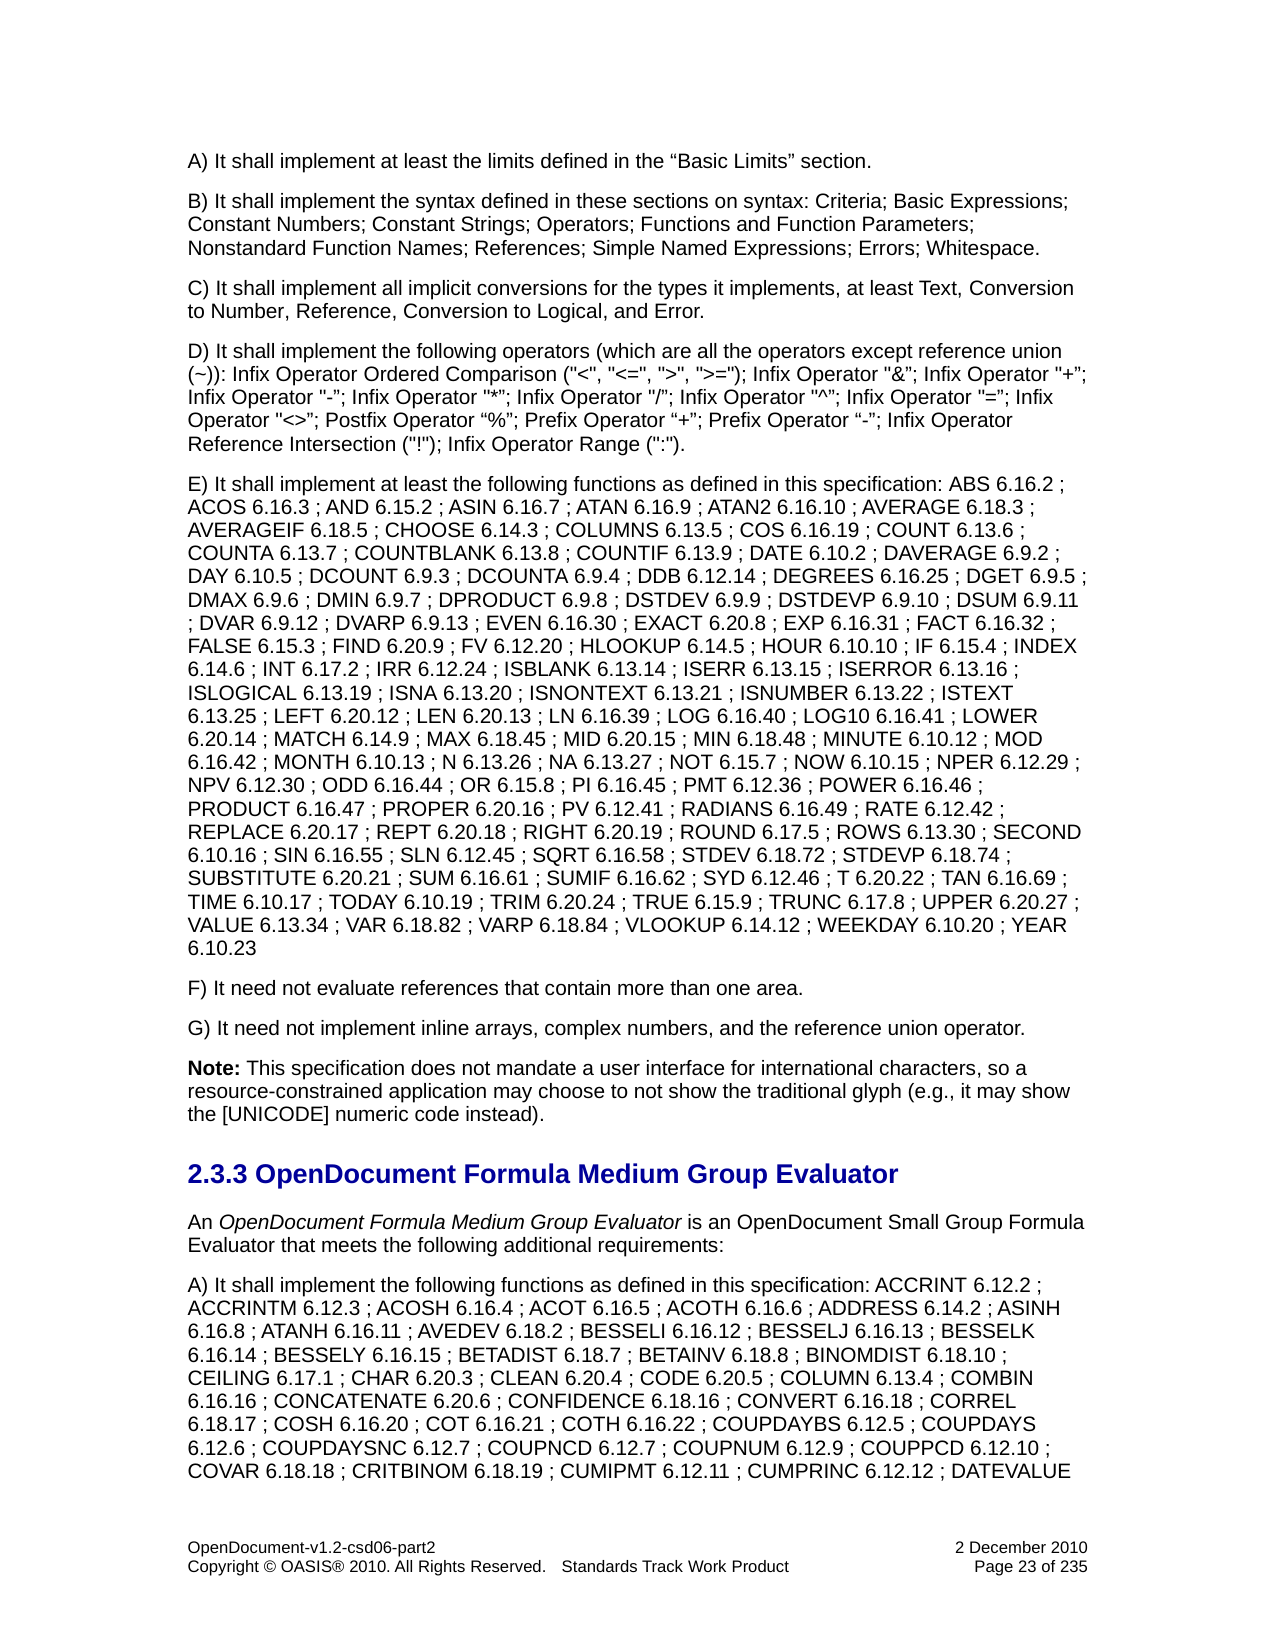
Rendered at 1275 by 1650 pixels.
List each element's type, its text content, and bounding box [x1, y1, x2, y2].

list It shall implement at least the limits defined in the “Basic Limits” section. [187, 150, 1088, 173]
list It shall implement the syntax defined in these sections on syntax: Criteria; Basic Expressions; Constant Numbers; Constant Strings; Operators; Functions and Function Parameters; Nonstandard Function Names; References; Simple Named Expressions; Errors; Whitespace. [187, 190, 1088, 259]
list It shall implement at least the following functions as defined in this specification: ABS 6.16.2 ; ACOS 6.16.3 ; AND 6.15.2 ; ASIN 6.16.7 ; ATAN 6.16.9 ; ATAN2 6.16.10 ; AVERAGE 6.18.3 ; AVERAGEIF 6.18.5 ; CHOOSE 6.14.3 ; COLUMNS 6.13.5 ; COS 6.16.19 ; COUNT 6.13.6 ; COUNTA 6.13.7 ; COUNTBLANK 6.13.8 ; COUNTIF 6.13.9 ; DATE 6.10.2 ; DAVERAGE 6.9.2 ; DAY 6.10.5 ; DCOUNT 6.9.3 ; DCOUNTA 6.9.4 ; DDB 6.12.14 ; DEGREES 6.16.25 ; DGET 6.9.5 ; DMAX 6.9.6 ; DMIN 6.9.7 ; DPRODUCT 6.9.8 ; DSTDEV 6.9.9 ; DSTDEVP 6.9.10 ; DSUM 6.9.11 ; DVAR 6.9.12 ; DVARP 6.9.13 ; EVEN 6.16.30 ; EXACT 6.20.8 ; EXP 6.16.31 ; FACT 6.16.32 ; FALSE 6.15.3 ; FIND 6.20.9 ; FV 6.12.20 ; HLOOKUP 6.14.5 ; HOUR 6.10.10 ; IF 6.15.4 ; INDEX 6.14.6 ; INT 6.17.2 ; IRR 6.12.24 ; ISBLANK 6.13.14 ; ISERR 6.13.15 ; ISERROR 6.13.16 ; ISLOGICAL 6.13.19 ; ISNA 6.13.20 ; ISNONTEXT 6.13.21 ; ISNUMBER 6.13.22 ; ISTEXT 6.13.25 ; LEFT 6.20.12 ; LEN 6.20.13 ; LN 6.16.39 ; LOG 6.16.40 ; LOG10 6.16.41 ; LOWER 6.20.14 ; MATCH 6.14.9 ; MAX 6.18.45 ; MID 6.20.15 ; MIN 6.18.48 ; MINUTE 6.10.12 ; MOD 6.16.42 ; MONTH 6.10.13 ; N 6.13.26 ; NA 6.13.27 ; NOT 6.15.7 ; NOW 6.10.15 ; NPER 6.12.29 ; NPV 6.12.30 ; ODD 6.16.44 ; OR 6.15.8 ; PI 6.16.45 ; PMT 6.12.36 ; POWER 6.16.46 ; PRODUCT 6.16.47 ; PROPER 6.20.16 ; PV 6.12.41 ; RADIANS 6.16.49 ; RATE 6.12.42 ; REPLACE 6.20.17 ; REPT 6.20.18 ; RIGHT 6.20.19 ; ROUND 6.17.5 ; ROWS 6.13.30 ; SECOND 6.10.16 ; SIN 6.16.55 ; SLN 6.12.45 ; SQRT 6.16.58 ; STDEV 6.18.72 ; STDEVP 6.18.74 ; SUBSTITUTE 6.20.21 ; SUM 6.16.61 ; SUMIF 6.16.62 ; SYD 6.12.46 ; T 6.20.22 ; TAN 6.16.69 ; TIME 6.10.17 ; TODAY 6.10.19 ; TRIM 6.20.24 ; TRUE 6.15.9 ; TRUNC 6.17.8 ; UPPER 6.20.27 ; VALUE 6.13.34 ; VAR 6.18.82 ; VARP 6.18.84 ; VLOOKUP 6.14.12 ; WEEKDAY 6.10.20 ; YEAR 6.10.23 [187, 472, 1088, 960]
subtitle OpenDocument Formula Medium Group Evaluator [187, 1159, 1088, 1190]
list It need not implement inline arrays, complex numbers, and the reference union operator. [187, 1017, 1088, 1040]
list It need not evaluate references that contain more than one area. [187, 977, 1088, 1000]
text An OpenDocument Formula Medium Group Evaluator is an OpenDocument Small Group Formula Evaluator that meets the following additional requirements: [187, 1211, 1088, 1257]
list It shall implement all implicit conversions for the types it implements, at least Text, Conversion to Number, Reference, Conversion to Logical, and Error. [187, 276, 1088, 323]
list It shall implement the following operators (which are all the operators except reference union (~)): Infix Operator Ordered Comparison ("<", "<=", ">", ">="); Infix Operator "&”; Infix Operator "+”; Infix Operator "-”; Infix Operator "*”; Infix Operator "/”; Infix Operator "^”; Infix Operator "=”; Infix Operator "<>”; Postfix Operator “%”; Prefix Operator “+”; Prefix Operator “-”; Infix Operator Reference Intersection ("!"); Infix Operator Range (":"). [187, 339, 1088, 456]
list It shall implement the following functions as defined in this specification: ACCRINT 6.12.2 ; ACCRINTM 6.12.3 ; ACOSH 6.16.4 ; ACOT 6.16.5 ; ACOTH 6.16.6 ; ADDRESS 6.14.2 ; ASINH 6.16.8 ; ATANH 6.16.11 ; AVEDEV 6.18.2 ; BESSELI 6.16.12 ; BESSELJ 6.16.13 ; BESSELK 6.16.14 ; BESSELY 6.16.15 ; BETADIST 6.18.7 ; BETAINV 6.18.8 ; BINOMDIST 6.18.10 ; CEILING 6.17.1 ; CHAR 6.20.3 ; CLEAN 6.20.4 ; CODE 6.20.5 ; COLUMN 6.13.4 ; COMBIN 6.16.16 ; CONCATENATE 6.20.6 ; CONFIDENCE 6.18.16 ; CONVERT 6.16.18 ; CORREL 6.18.17 ; COSH 6.16.20 ; COT 6.16.21 ; COTH 6.16.22 ; COUPDAYBS 6.12.5 ; COUPDAYS 6.12.6 ; COUPDAYSNC 6.12.7 ; COUPNCD 6.12.7 ; COUPNUM 6.12.9 ; COUPPCD 6.12.10 ; COVAR 6.18.18 ; CRITBINOM 6.18.19 ; CUMIPMT 6.12.11 ; CUMPRINC 6.12.12 ; DATEVALUE [187, 1274, 1088, 1483]
text Note: This specification does not mandate a user interface for international characters, so a resource-constrained application may choose to not show the traditional glyph (e.g., it may show the [UNICODE] numeric code instead). [187, 1056, 1088, 1126]
